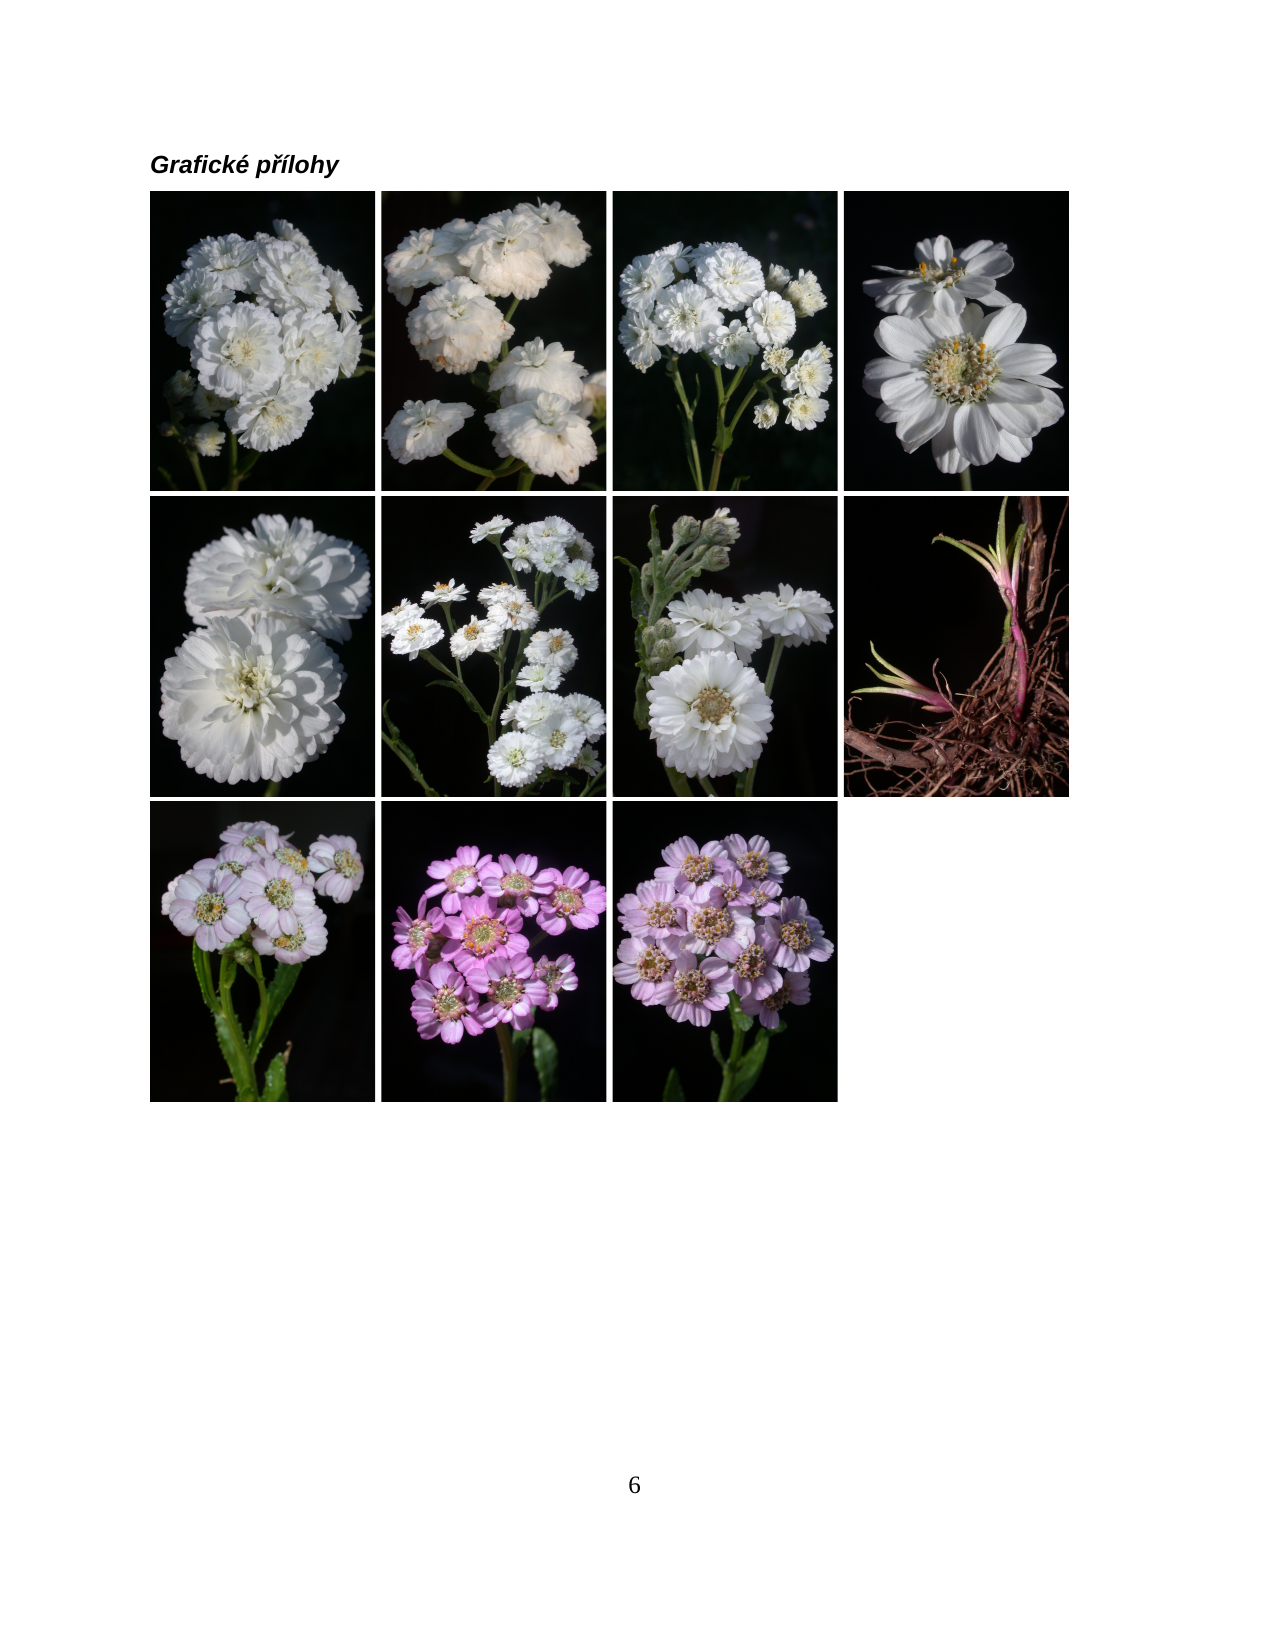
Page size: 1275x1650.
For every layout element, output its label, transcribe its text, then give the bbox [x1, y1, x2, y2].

picture [381, 496, 607, 797]
picture [150, 191, 375, 491]
picture [843, 191, 1069, 491]
picture [612, 801, 838, 1102]
picture [381, 801, 607, 1102]
picture [843, 496, 1069, 797]
picture [381, 191, 607, 491]
subtitle Grafické přílohy [150, 150, 1125, 178]
picture [612, 191, 838, 491]
picture [150, 496, 375, 797]
picture [612, 496, 838, 797]
picture [150, 801, 375, 1102]
